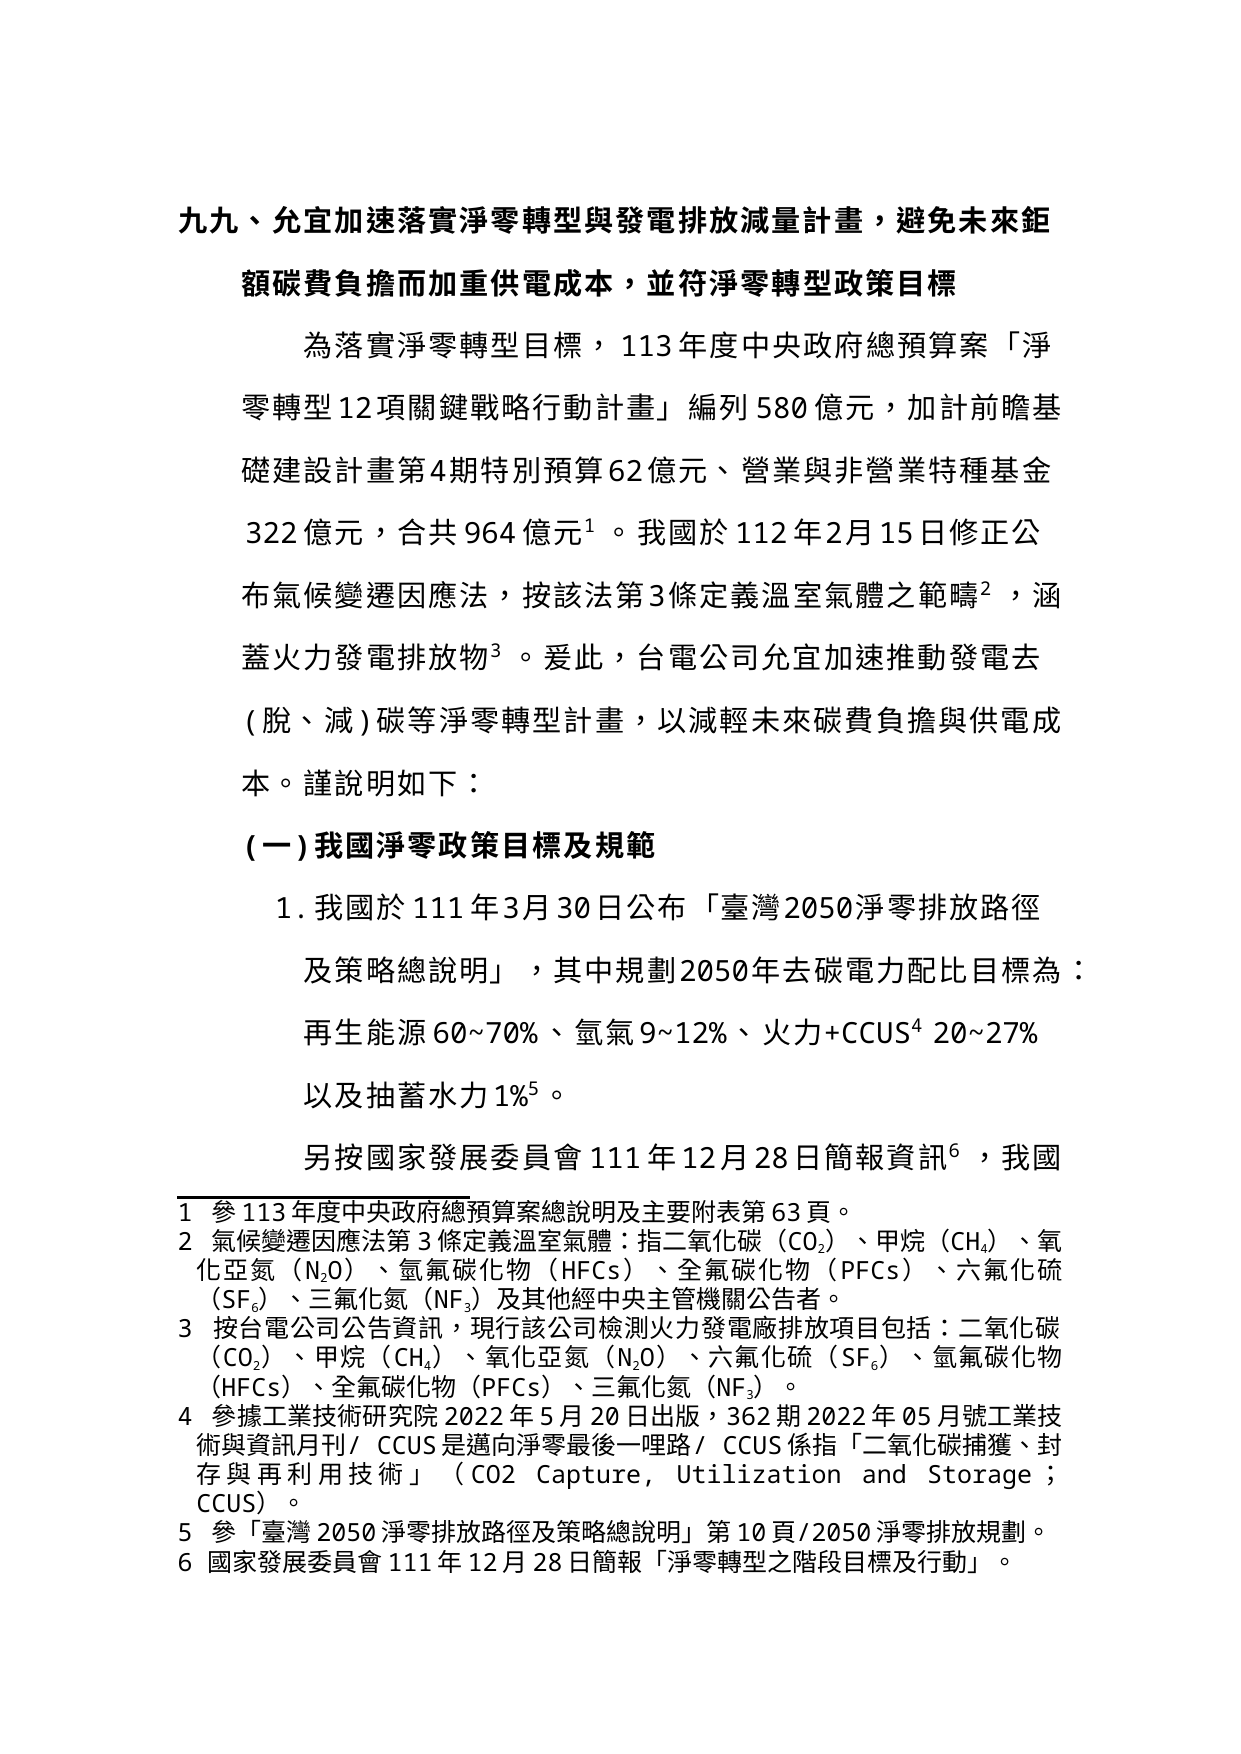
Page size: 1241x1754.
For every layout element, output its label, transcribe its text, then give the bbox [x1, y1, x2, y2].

text 參「臺灣2050淨零排放路徑及策略總說明」第10頁/2050淨零排放規劃。 [177, 1518, 1063, 1548]
text 參據工業技術研究院2022年5月20日出版，362期2022年05月號工業技術與資訊月刊/ CCUS是邁向淨零最後一哩路/ CCUS係指「二氧化碳捕獲、封存與再利用技術」（CO2 Capture, Utilization and Storage；CCUS）。 [177, 1402, 1063, 1518]
text 九九、允宜加速落實淨零轉型與發電排放減量計畫，避免未來鉅額碳費負擔而加重供電成本，並符淨零轉型政策目標 [177, 177, 1063, 302]
text 參113年度中央政府總預算案總說明及主要附表第63頁。 [177, 1198, 1063, 1227]
text 另按國家發展委員會111年12月28日簡報資訊，我國溫室氣體長期減量路徑規劃，以2005年為基準年，階段目標為：2020年較基準年減量2%、2025年減量10%、2030年減量20%、2050年達淨零排放目標。 [295, 1115, 1063, 1177]
text 按台電公司公告資訊，現行該公司檢測火力發電廠排放項目包括：二氧化碳（CO2）、甲烷（CH4）、氧化亞氮（N2O）、六氟化硫（SF6）、氫氟碳化物（HFCs）、全氟碳化物（PFCs）、三氟化氮（NF3）。 [177, 1314, 1063, 1402]
text 氣候變遷因應法第3條定義溫室氣體：指二氧化碳（CO2）、甲烷（CH4）、氧化亞氮（N2O）、氫氟碳化物（HFCs）、全氟碳化物（PFCs）、六氟化硫（SF6）、三氟化氮（NF3）及其他經中央主管機關公告者。 [177, 1227, 1063, 1314]
text 國家發展委員會111年12月28日簡報「淨零轉型之階段目標及行動」。 [177, 1548, 1063, 1577]
text 為落實淨零轉型目標，113年度中央政府總預算案「淨零轉型12項關鍵戰略行動計畫」編列580億元，加計前瞻基礎建設計畫第4期特別預算62億元、營業與非營業特種基金322億元，合共964億元。我國於112年2月15日修正公布氣候變遷因應法，按該法第3條定義溫室氣體之範疇，涵蓋火力發電排放物。爰此，台電公司允宜加速推動發電去(脫、減)碳等淨零轉型計畫，以減輕未來碳費負擔與供電成本。謹說明如下： [236, 302, 1063, 802]
text (一)我國淨零政策目標及規範 [236, 802, 1063, 865]
text 1.我國於111年3月30日公布「臺灣2050淨零排放路徑及策略總說明」，其中規劃2050年去碳電力配比目標為：再生能源60~70%、氫氣9~12%、火力+CCUS20~27%以及抽蓄水力1%。 [266, 865, 1063, 1115]
